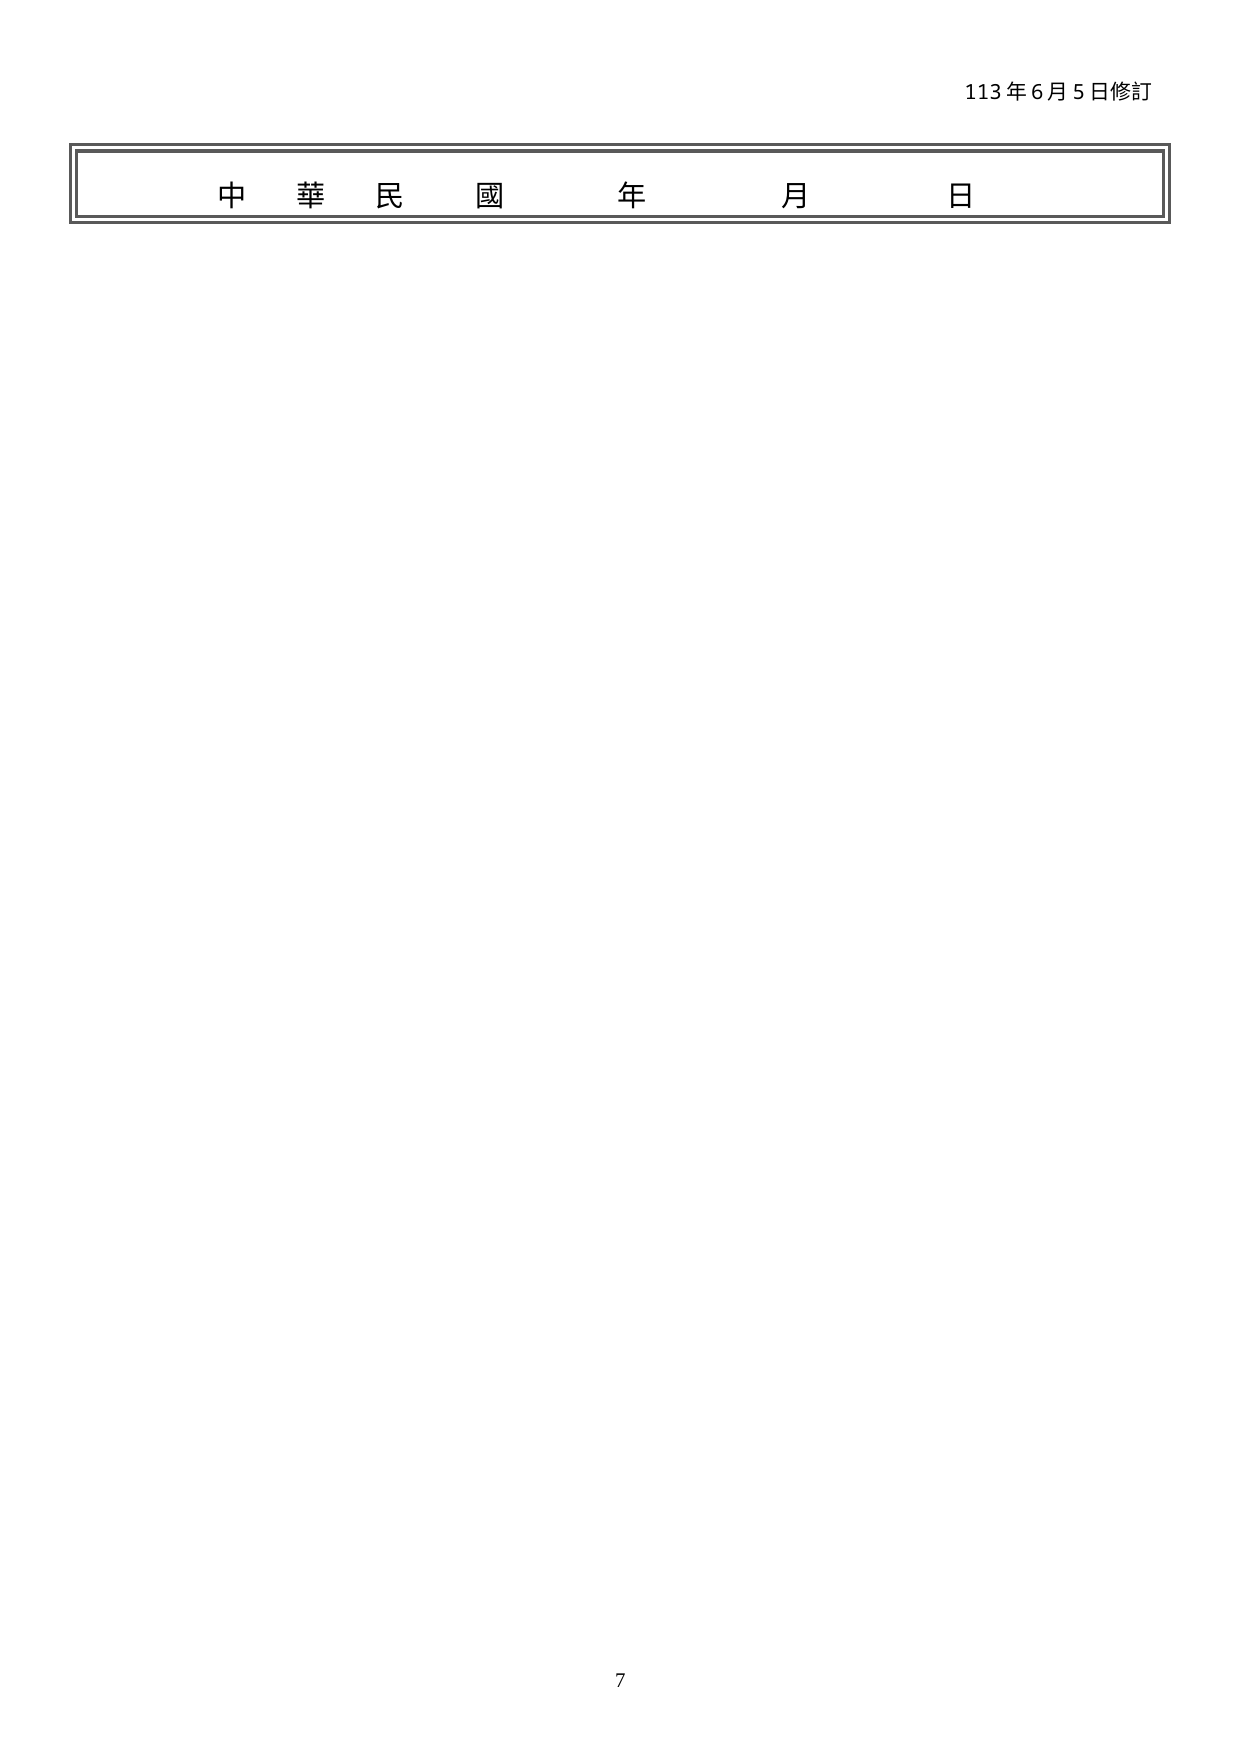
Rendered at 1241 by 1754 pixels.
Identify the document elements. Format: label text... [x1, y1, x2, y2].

table_cell 中 華 民 國 年 月 日 [74, 146, 1166, 215]
